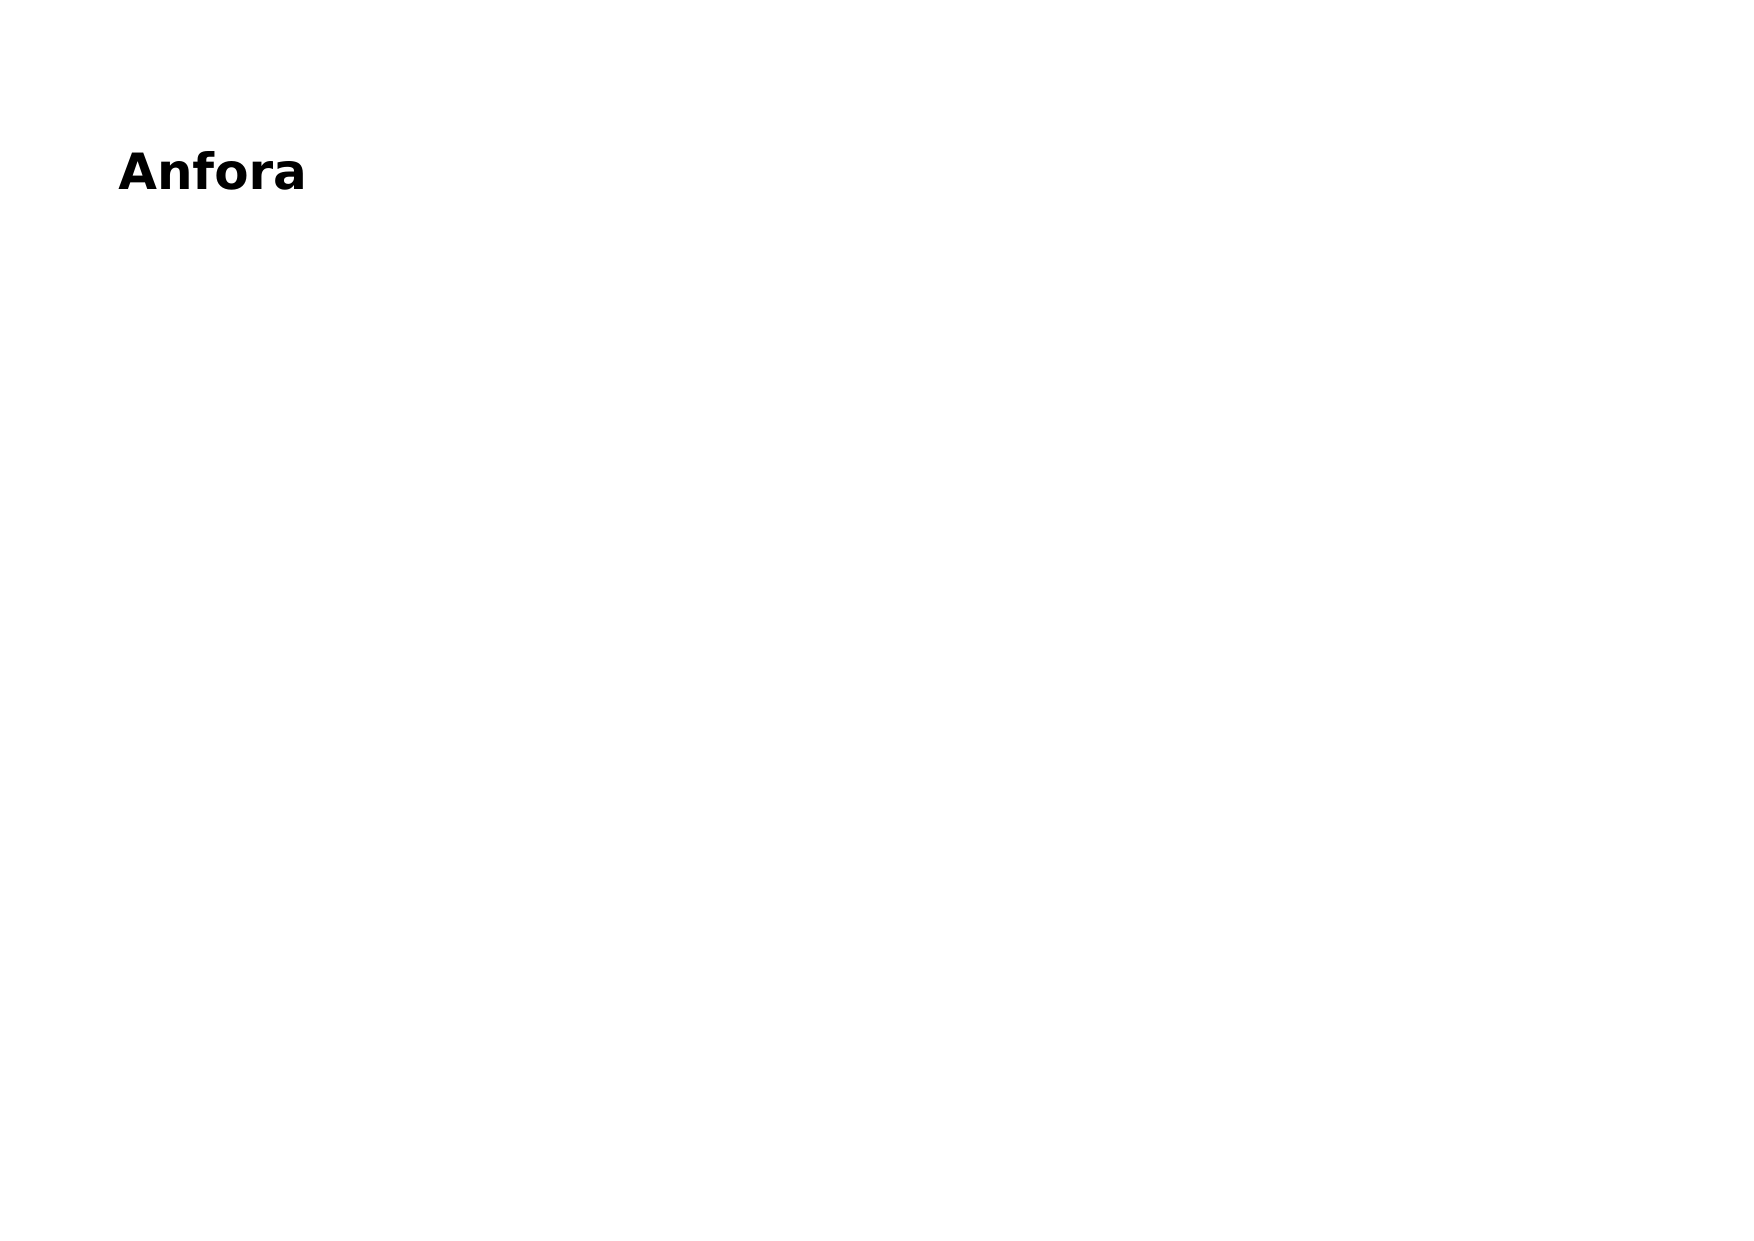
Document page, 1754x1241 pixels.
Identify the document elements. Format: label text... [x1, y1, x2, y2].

subtitle Anfora [118, 143, 1636, 201]
